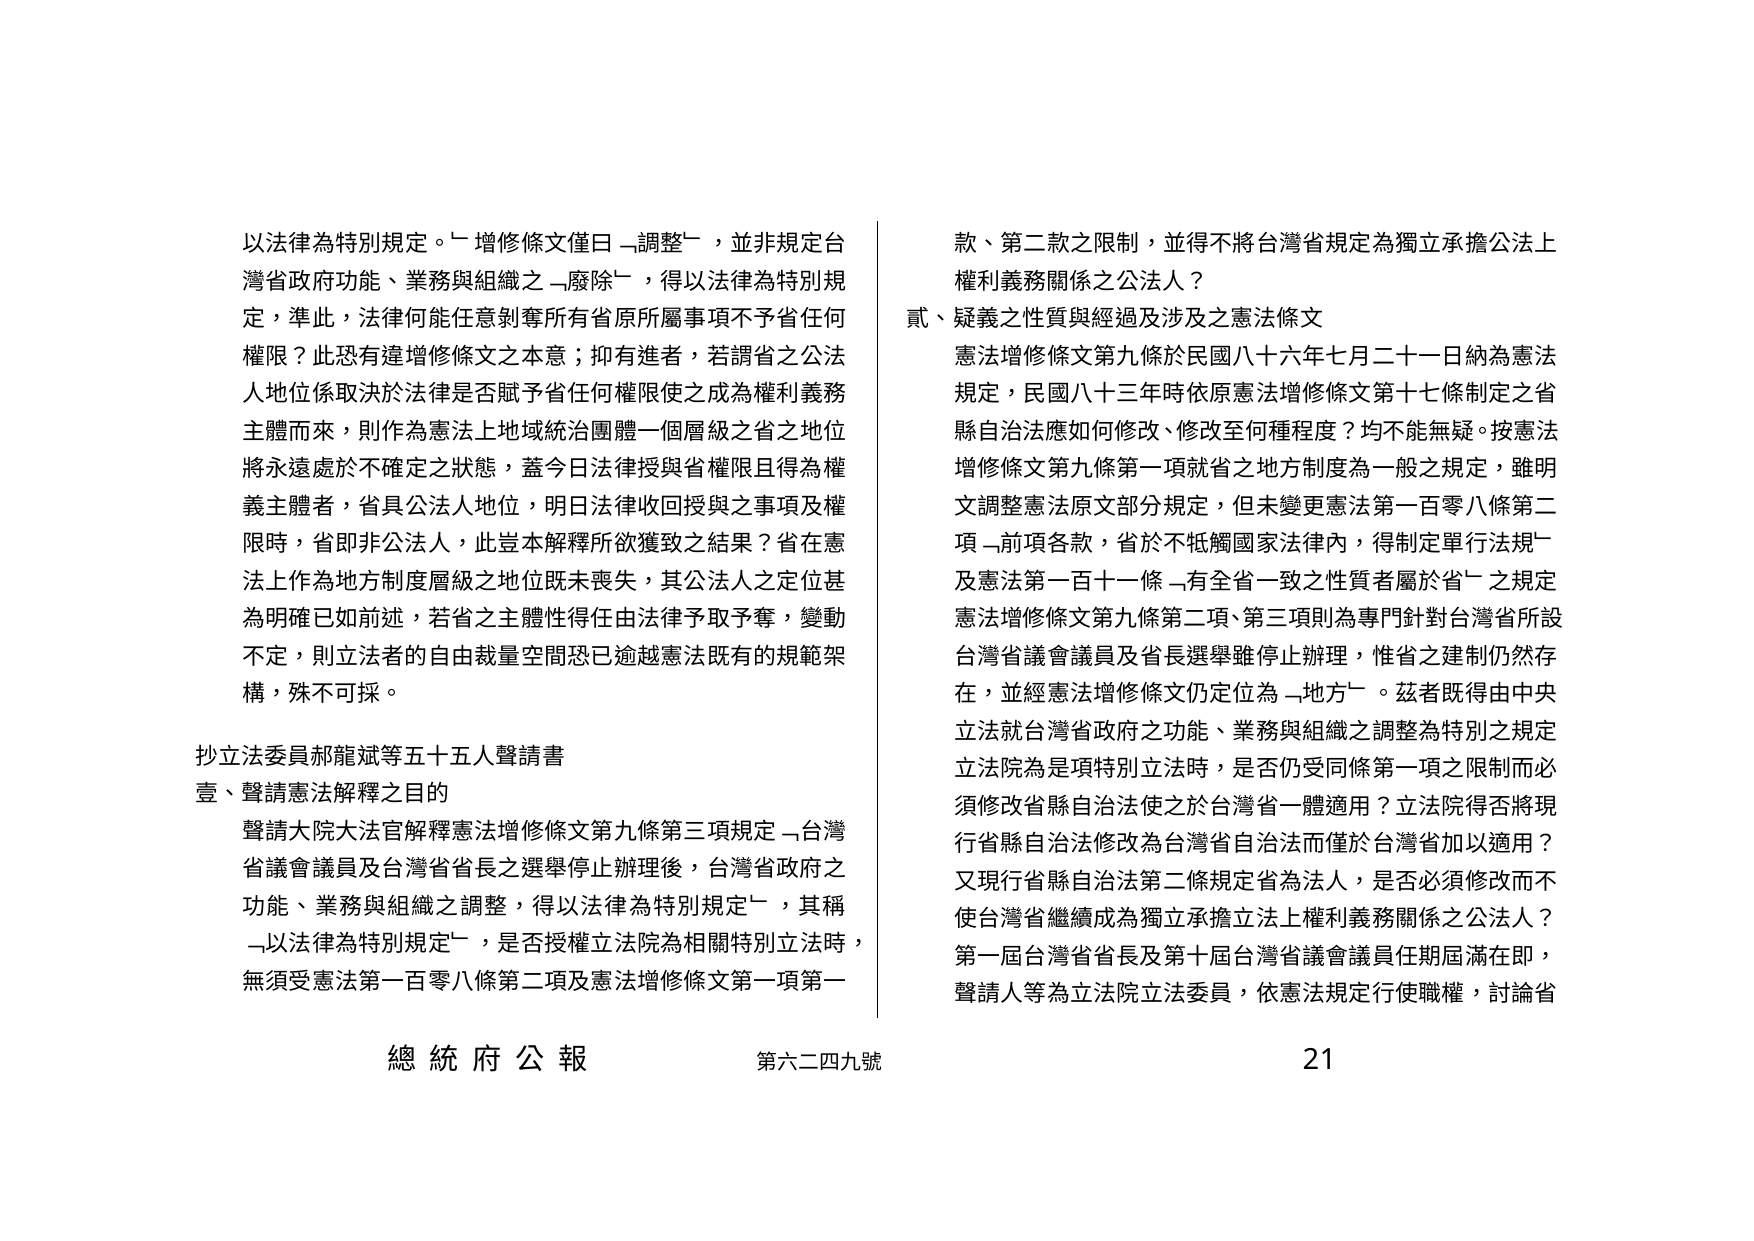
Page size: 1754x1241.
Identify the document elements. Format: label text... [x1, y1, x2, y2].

text 聲請大院大法官解釋憲法增修條文第九條第三項規定﹁台灣省議會議員及台灣省省長之選舉停止辦理後，台灣省政府之功能、業務與組織之調整，得以法律為特別規定﹂，其稱﹁以法律為特別規定﹂，是否授權立法院為相關特別立法時，無須受憲法第一百零八條第二項及憲法增修條文第一項第一款、第二款之限制，並得不將台灣省規定為獨立承擔公法上權利義務關係之公法人？ [954, 222, 1559, 297]
text 多數意見雖承認省作為地方制度層級之地位並未喪失，惟認為符合憲法增修條文意旨制定之法律，﹁其未劃歸國家或縣市等地方自治團體之事項，而屬省之權限且得為權利義務主體者，揆諸前開有關公法人之說明，省雖非地方自治團體，於此限度內，自得具有其他公法人之資格。﹂言下之意似認為，立法機關亦得將全部事項劃歸國家或縣市等地方自治團體，不予省保留任何權限，則在此情形下，省自亦不具任何公法人之資格，對此本席難予茍同。蓋如前所述，省之公法人地位係源自憲法、因其作為憲法上地域統治團體一個層級而來，增修條文並未改變省在憲法上之地位，此由該第九條第一項首先表明﹁省、縣地方制度應包括左列各款……﹂，並未﹁廢除﹂省為地方制度之一環可為佐證；況該條第三項又規定：﹁……台灣省政府之功能、業務與組織之調整，得以法律為特別規定。﹂增修條文僅曰﹁調整﹂，並非規定台灣省政府功能、業務與組織之﹁廢除﹂，得以法律為特別規定，準此，法律何能任意剝奪所有省原所屬事項不予省任何權限？此恐有違增修條文之本意；抑有進者，若謂省之公法人地位係取決於法律是否賦予省任何權限使之成為權利義務主體而來，則作為憲法上地域統治團體一個層級之省之地位，將永遠處於不確定之狀態，蓋今日法律授與省權限且得為權義主體者，省具公法人地位，明日法律收回授與之事項及權限時，省即非公法人，此豈本解釋所欲獲致之結果？省在憲法上作為地方制度層級之地位既未喪失，其公法人之定位甚為明確已如前述，若省之主體性得任由法律予取予奪，變動不定，則立法者的自由裁量空間恐已逾越憲法既有的規範架構，殊不可採。 [242, 222, 847, 709]
text 抄立法委員郝龍斌等五十五人聲請書 [195, 734, 847, 772]
text 壹、聲請憲法解釋之目的 [195, 772, 847, 809]
text 憲法增修條文第九條於民國八十六年七月二十一日納為憲法規定，民國八十三年時依原憲法增修條文第十七條制定之省縣自治法應如何修改、修改至何種程度？均不能無疑。按憲法增修條文第九條第一項就省之地方制度為一般之規定，雖明文調整憲法原文部分規定，但未變更憲法第一百零八條第二項﹁前項各款，省於不牴觸國家法律內，得制定單行法規﹂及憲法第一百十一條﹁有全省一致之性質者屬於省﹂之規定，憲法增修條文第九條第二項、第三項則為專門針對台灣省所設。台灣省議會議員及省長選舉雖停止辦理，惟省之建制仍然存在，並經憲法增修條文仍定位為﹁地方﹂。茲者既得由中央立法就台灣省政府之功能、業務與組織之調整為特別之規定，立法院為是項特別立法時，是否仍受同條第一項之限制而必須修改省縣自治法使之於台灣省一體適用？立法院得否將現行省縣自治法修改為台灣省自治法而僅於台灣省加以適用？又現行省縣自治法第二條規定省為法人，是否必須修改而不使台灣省繼續成為獨立承擔立法上權利義務關係之公法人？第一屆台灣省省長及第十屆台灣省議會議員任期屆滿在即，聲請人等為立法院立法委員，依憲法規定行使職權，討論省縣自治法之修正案，而生適用上述憲法增修條文規定之疑義，爰依司法院大法官審理案件法第五條第一項第三款規定聲請大院大法官迅為憲法解釋，俾赴事功。 [954, 334, 1559, 1009]
text 貳、疑義之性質與經過及涉及之憲法條文 [907, 297, 1559, 334]
text 聲請大院大法官解釋憲法增修條文第九條第三項規定﹁台灣省議會議員及台灣省省長之選舉停止辦理後，台灣省政府之功能、業務與組織之調整，得以法律為特別規定﹂，其稱﹁以法律為特別規定﹂，是否授權立法院為相關特別立法時，無須受憲法第一百零八條第二項及憲法增修條文第一項第一款、第二款之限制，並得不將台灣省規定為獨立承擔公法上權利義務關係之公法人？ [242, 809, 847, 997]
